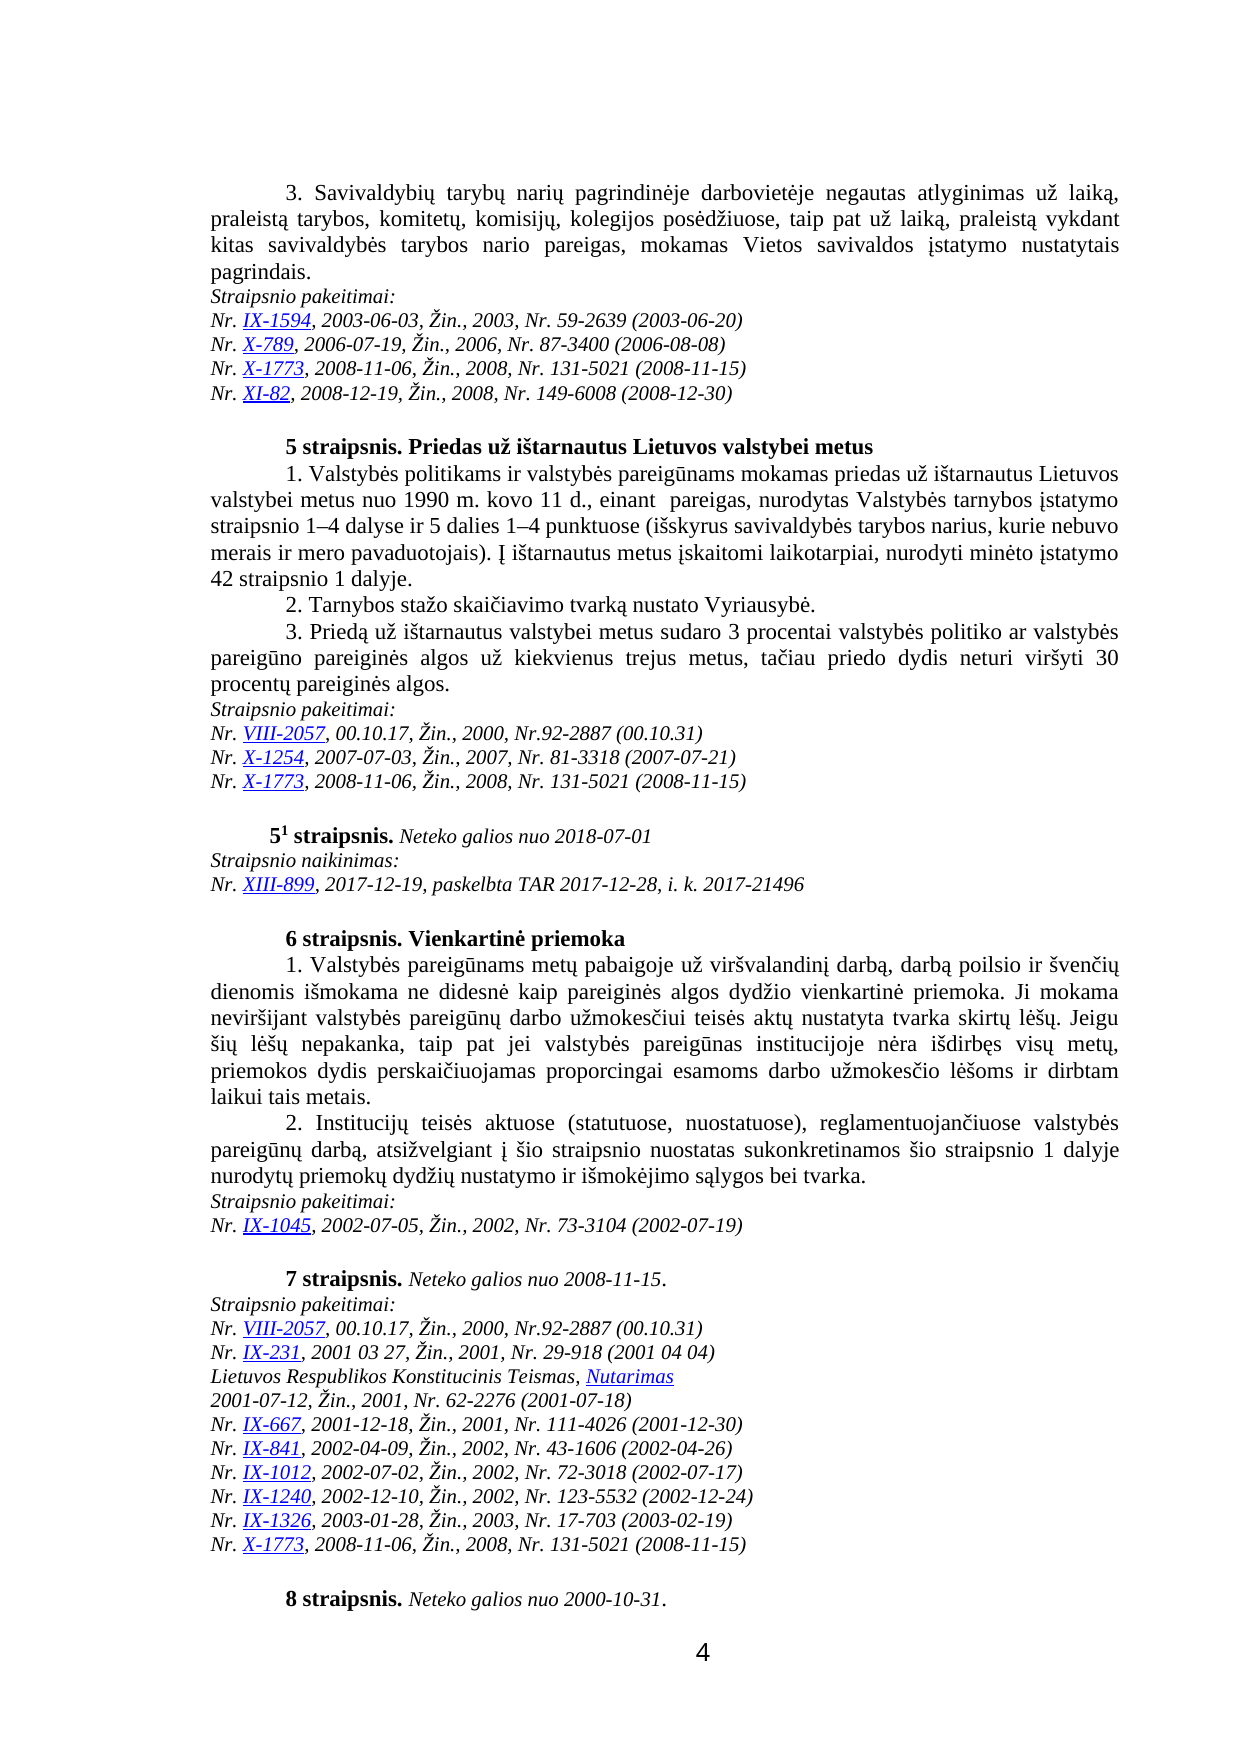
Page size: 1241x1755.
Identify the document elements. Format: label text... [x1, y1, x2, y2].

text Nr. IX-231, 2001 03 27, Žin., 2001, Nr. 29-918 (2001 04 04) [210, 1340, 1120, 1364]
text Straipsnio naikinimas: [210, 848, 1120, 872]
text Nr. XIII-899, 2017-12-19, paskelbta TAR 2017-12-28, i. k. 2017-21496 [210, 872, 1120, 896]
text Nr. IX-1326, 2003-01-28, Žin., 2003, Nr. 17-703 (2003-02-19) [210, 1508, 1120, 1532]
text Nr. IX-1045, 2002-07-05, Žin., 2002, Nr. 73-3104 (2002-07-19) [210, 1213, 1120, 1237]
text Nr. XI-82, 2008-12-19, Žin., 2008, Nr. 149-6008 (2008-12-30) [210, 380, 1120, 404]
text 6 straipsnis. Vienkartinė priemoka [210, 925, 1120, 951]
text Straipsnio pakeitimai: [210, 697, 1120, 721]
text 1. Valstybės politikams ir valstybės pareigūnams mokamas priedas už ištarnautus Lietuvos valstybei metus nuo 1990 m. kovo 11 d., einant pareigas, nurodytas Valstybės tarnybos įstatymo straipsnio 1–4 dalyse ir 5 dalies 1–4 punktuose (išskyrus savivaldybės tarybos narius, kurie nebuvo merais ir mero pavaduotojais). Į ištarnautus metus įskaitomi laikotarpiai, nurodyti minėto įstatymo 42 straipsnio 1 dalyje. [210, 459, 1120, 591]
text 2001-07-12, Žin., 2001, Nr. 62-2276 (2001-07-18) [210, 1388, 1120, 1412]
text Nr. X-1773, 2008-11-06, Žin., 2008, Nr. 131-5021 (2008-11-15) [210, 769, 1120, 793]
text 2. Institucijų teisės aktuose (statutuose, nuostatuose), reglamentuojančiuose valstybės pareigūnų darbą, atsižvelgiant į šio straipsnio nuostatas sukonkretinamos šio straipsnio 1 dalyje nurodytų priemokų dydžių nustatymo ir išmokėjimo sąlygos bei tvarka. [210, 1109, 1120, 1188]
text Straipsnio pakeitimai: [210, 284, 1120, 308]
text Straipsnio pakeitimai: [210, 1292, 1120, 1316]
text Nr. IX-1594, 2003-06-03, Žin., 2003, Nr. 59-2639 (2003-06-20) [210, 308, 1120, 332]
text Nr. X-1773, 2008-11-06, Žin., 2008, Nr. 131-5021 (2008-11-15) [210, 1532, 1120, 1556]
text Nr. VIII-2057, 00.10.17, Žin., 2000, Nr.92-2887 (00.10.31) [210, 1316, 1120, 1340]
text Nr. VIII-2057, 00.10.17, Žin., 2000, Nr.92-2887 (00.10.31) [210, 721, 1120, 745]
text 5 straipsnis. Priedas už ištarnautus Lietuvos valstybei metus [210, 433, 1120, 459]
text Nr. IX-1240, 2002-12-10, Žin., 2002, Nr. 123-5532 (2002-12-24) [210, 1484, 1120, 1508]
text Lietuvos Respublikos Konstitucinis Teismas, Nutarimas [210, 1364, 1120, 1388]
text 3. Savivaldybių tarybų narių pagrindinėje darbovietėje negautas atlyginimas už laiką, praleistą tarybos, komitetų, komisijų, kolegijos posėdžiuose, taip pat už laiką, praleistą vykdant kitas savivaldybės tarybos nario pareigas, mokamas Vietos savivaldos įstatymo nustatytais pagrindais. [210, 179, 1120, 284]
text 8 straipsnis. Neteko galios nuo 2000-10-31. [210, 1585, 1120, 1612]
text Nr. IX-1012, 2002-07-02, Žin., 2002, Nr. 72-3018 (2002-07-17) [210, 1460, 1120, 1484]
text Straipsnio pakeitimai: [210, 1188, 1120, 1213]
text 7 straipsnis. Neteko galios nuo 2008-11-15. [210, 1265, 1120, 1292]
text Nr. X-789, 2006-07-19, Žin., 2006, Nr. 87-3400 (2006-08-08) [210, 332, 1120, 356]
text Nr. X-1254, 2007-07-03, Žin., 2007, Nr. 81-3318 (2007-07-21) [210, 745, 1120, 769]
text Nr. IX-841, 2002-04-09, Žin., 2002, Nr. 43-1606 (2002-04-26) [210, 1436, 1120, 1460]
text Nr. X-1773, 2008-11-06, Žin., 2008, Nr. 131-5021 (2008-11-15) [210, 356, 1120, 380]
text Nr. IX-667, 2001-12-18, Žin., 2001, Nr. 111-4026 (2001-12-30) [210, 1412, 1120, 1436]
text 3. Priedą už ištarnautus valstybei metus sudaro 3 procentai valstybės politiko ar valstybės pareigūno pareiginės algos už kiekvienus trejus metus, tačiau priedo dydis neturi viršyti 30 procentų pareiginės algos. [210, 618, 1120, 697]
text 51 straipsnis. Neteko galios nuo 2018-07-01 [210, 822, 1120, 848]
text 2. Tarnybos stažo skaičiavimo tvarką nustato Vyriausybė. [210, 591, 1120, 618]
text 1. Valstybės pareigūnams metų pabaigoje už viršvalandinį darbą, darbą poilsio ir švenčių dienomis išmokama ne didesnė kaip pareiginės algos dydžio vienkartinė priemoka. Ji mokama neviršijant valstybės pareigūnų darbo užmokesčiui teisės aktų nustatyta tvarka skirtų lėšų. Jeigu šių lėšų nepakanka, taip pat jei valstybės pareigūnas institucijoje nėra išdirbęs visų metų, priemokos dydis perskaičiuojamas proporcingai esamoms darbo užmokesčio lėšoms ir dirbtam laikui tais metais. [210, 951, 1120, 1109]
